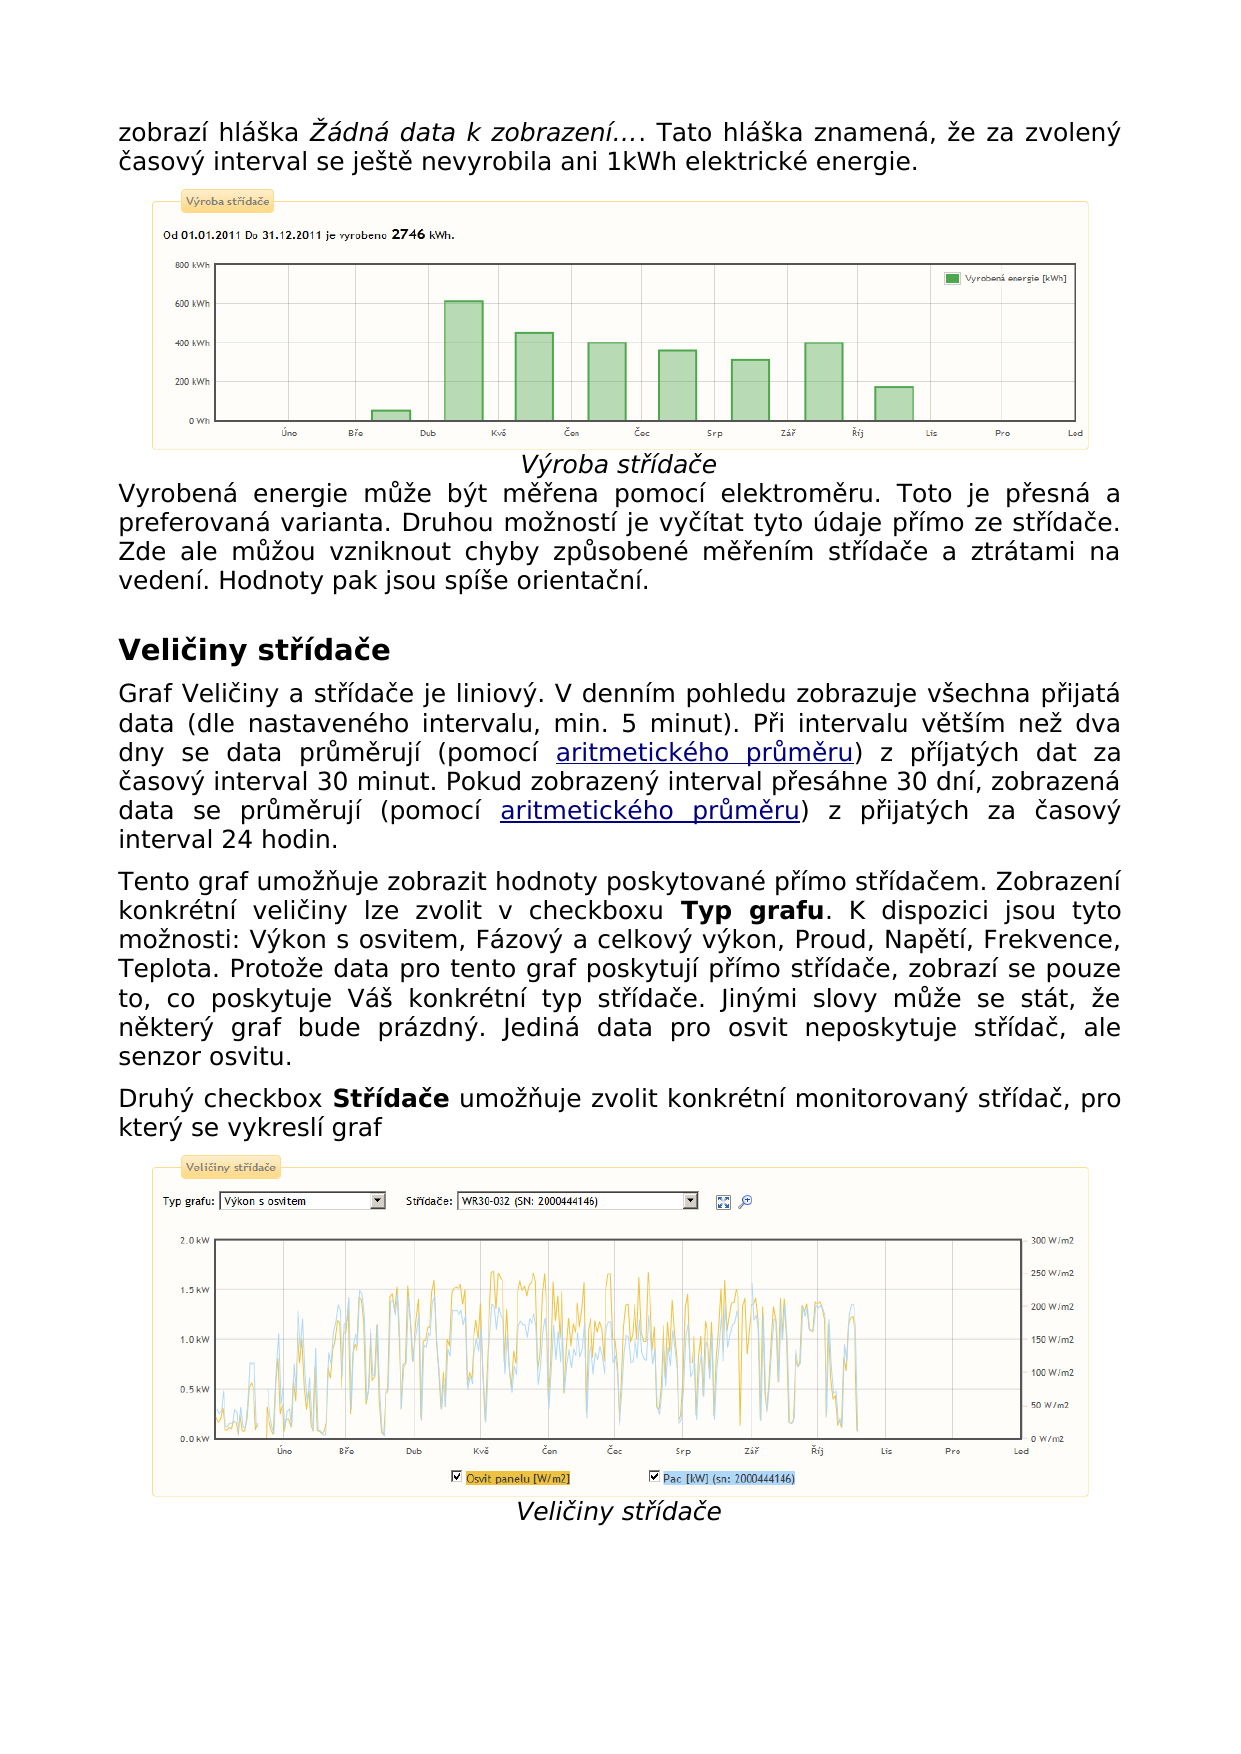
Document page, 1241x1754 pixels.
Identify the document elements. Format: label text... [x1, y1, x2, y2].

text Tento graf umožňuje zobrazit hodnoty poskytované přímo střídačem. Zobrazení konkrétní veličiny lze zvolit v checkboxu Typ grafu. K dispozici jsou tyto možnosti: Výkon s osvitem, Fázový a celkový výkon, Proud, Napětí, Frekvence, Teplota. Protože data pro tento graf poskytují přímo střídače, zobrazí se pouze to, co poskytuje Váš konkrétní typ střídače. Jinými slovy může se stát, že některý graf bude prázdný. Jediná data pro osvit neposkytuje střídač, ale senzor osvitu. [118, 867, 1122, 1071]
text ﻿ [118, 1568, 1122, 1597]
text Veličiny střídače [151, 1497, 1089, 1526]
subtitle Veličiny střídače [118, 633, 1122, 667]
text Výroba střídače [151, 450, 1089, 479]
text zobrazí hláška Žádná data k zobrazení…. Tato hláška znamená, že za zvolený časový interval se ještě nevyrobila ani 1kWh elektrické energie. [118, 118, 1122, 176]
picture [151, 188, 1089, 450]
picture [151, 1154, 1089, 1497]
text Vyrobená energie může být měřena pomocí elektroměru. Toto je přesná a preferovaná varianta. Druhou možností je vyčítat tyto údaje přímo ze střídače. Zde ale můžou vzniknout chyby způsobené měřením střídače a ztrátami na vedení. Hodnoty pak jsou spíše orientační. [118, 189, 1122, 596]
text Graf Veličiny a střídače je liniový. V denním pohledu zobrazuje všechna přijatá data (dle nastaveného intervalu, min. 5 minut). Při intervalu větším než dva dny se data průměrují (pomocí aritmetického průměru) z příjatých dat za časový interval 30 minut. Pokud zobrazený interval přesáhne 30 dní, zobrazená data se průměrují (pomocí aritmetického průměru) z přijatých za časový interval 24 hodin. [118, 680, 1122, 855]
text Druhý checkbox Střídače umožňuje zvolit konkrétní monitorovaný střídač, pro který se vykreslí graf [118, 1084, 1122, 1142]
